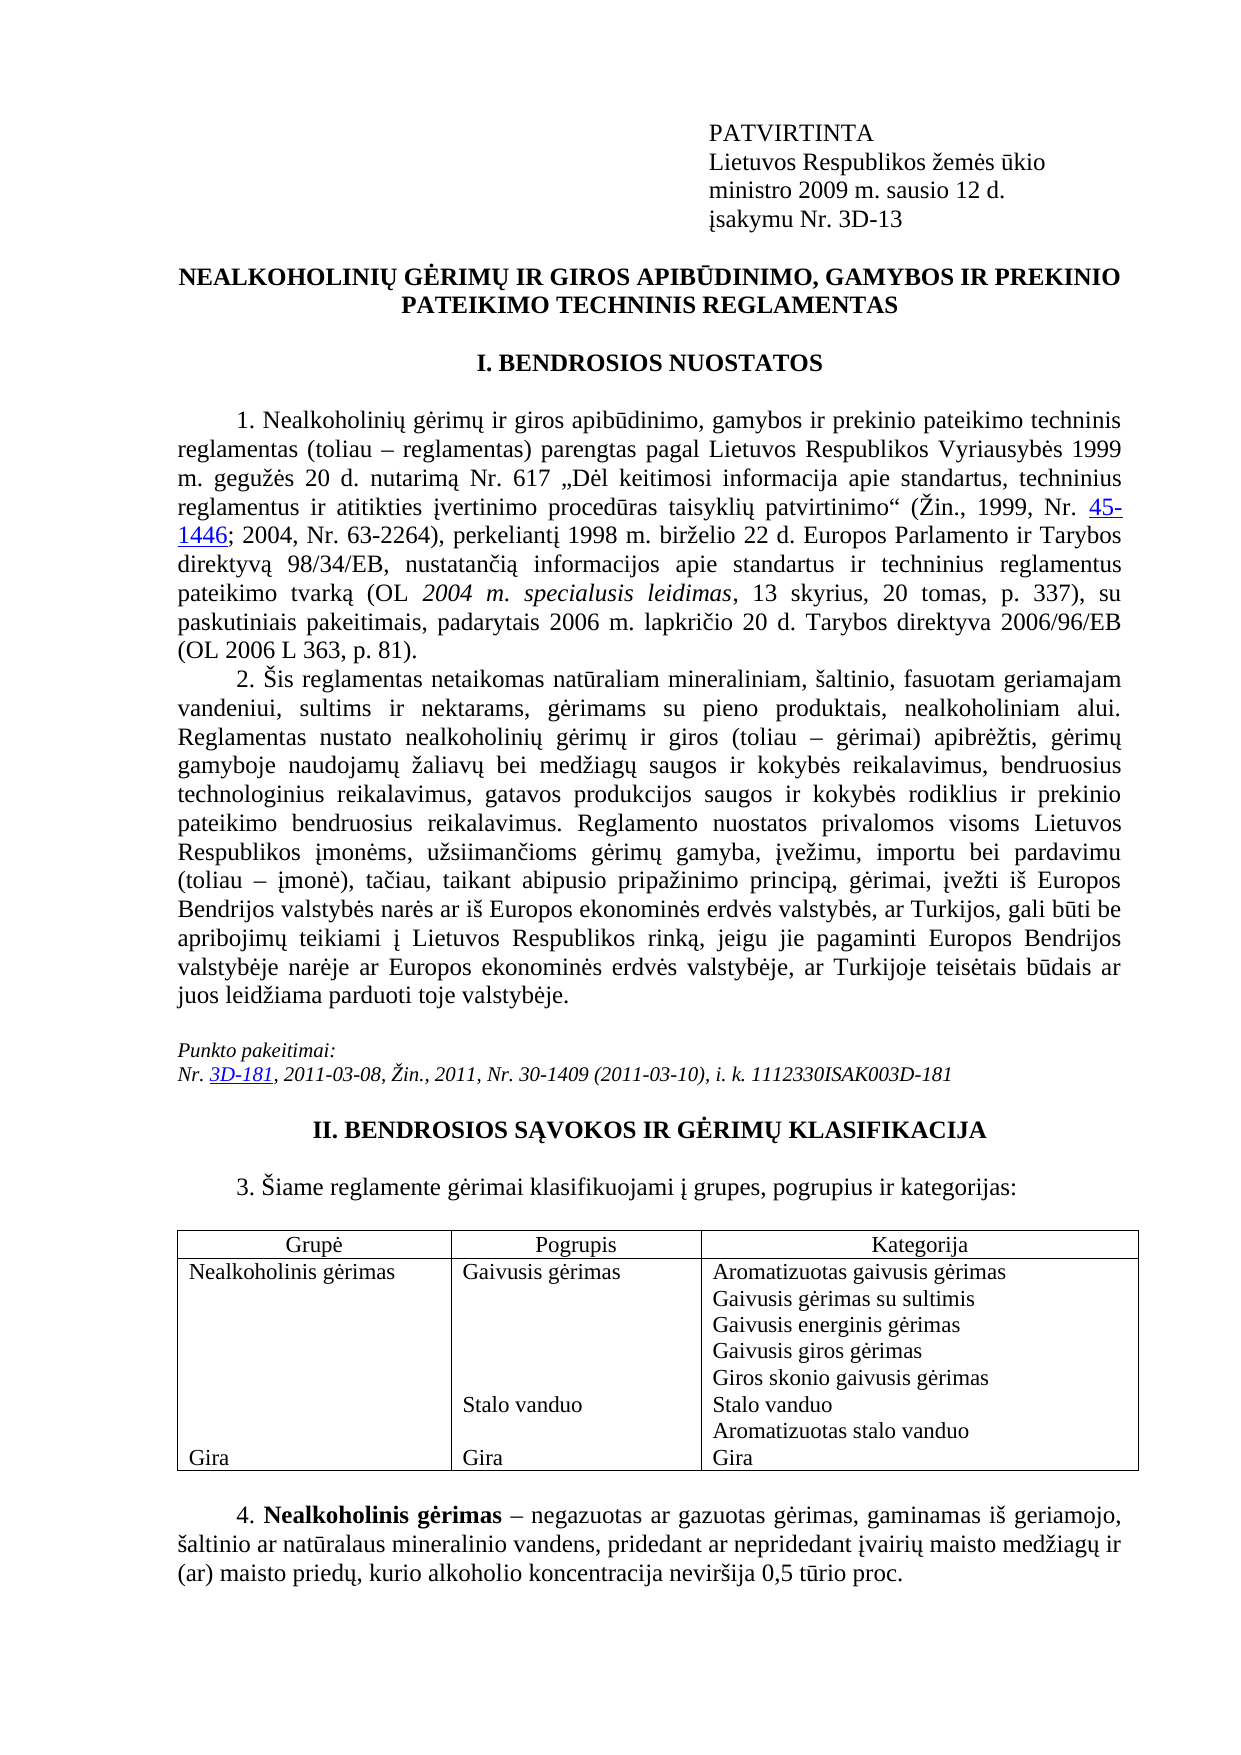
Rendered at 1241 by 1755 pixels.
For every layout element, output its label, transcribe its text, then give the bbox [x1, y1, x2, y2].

table_cell Gira [702, 1444, 1138, 1470]
text Lietuvos Respublikos žemės ūkio [177, 147, 1122, 176]
text Nr. 3D-181, 2011-03-08, Žin., 2011, Nr. 30-1409 (2011-03-10), i. k. 1112330ISAK003D-181 [177, 1062, 1122, 1086]
table_header Pogrupis [452, 1231, 701, 1257]
table_header Grupė [178, 1231, 451, 1257]
text PATVIRTINTA [709, 118, 1122, 147]
table_cell Gira [452, 1444, 701, 1470]
table_cell Nealkoholinis gėrimas [178, 1259, 451, 1444]
text II. BENDROSIOS SĄVOKOS IR GĖRIMŲ KLASIFIKACIJA [177, 1115, 1122, 1144]
table_cell Stalo vanduo Aromatizuotas stalo vanduo [702, 1390, 1138, 1444]
table_cell Aromatizuotas gaivusis gėrimas Gaivusis gėrimas su sultimis Gaivusis energinis gėrimas Gaivusis giros gėrimas Giros skonio gaivusis gėrimas [702, 1259, 1138, 1390]
text I. BENDROSIOS NUOSTATOS [177, 348, 1122, 377]
text NEALKOHOLINIŲ GĖRIMŲ IR GIROS APIBŪDINIMO, GAMYBOS IR PREKINIO PATEIKIMO TECHNINIS REGLAMENTAS [177, 262, 1122, 319]
text 1. Nealkoholinių gėrimų ir giros apibūdinimo, gamybos ir prekinio pateikimo techninis reglamentas (toliau – reglamentas) parengtas pagal Lietuvos Respublikos Vyriausybės 1999 m. gegužės 20 d. nutarimą Nr. 617 „Dėl keitimosi informacija apie standartus, techninius reglamentus ir atitikties įvertinimo procedūras taisyklių patvirtinimo“ (Žin., 1999, Nr. 45-1446; 2004, Nr. 63-2264), perkeliantį 1998 m. birželio 22 d. Europos Parlamento ir Tarybos direktyvą 98/34/EB, nustatančią informacijos apie standartus ir techninius reglamentus pateikimo tvarką (OL 2004 m. specialusis leidimas, 13 skyrius, 20 tomas, p. 337), su paskutiniais pakeitimais, padarytais 2006 m. lapkričio 20 d. Tarybos direktyva 2006/96/EB (OL 2006 L 363, p. 81). [177, 406, 1122, 664]
table_cell Gira [178, 1444, 451, 1470]
text įsakymu Nr. 3D-13 [177, 204, 1122, 233]
table_header Kategorija [702, 1231, 1138, 1257]
text 4. Nealkoholinis gėrimas – negazuotas ar gazuotas gėrimas, gaminamas iš geriamojo, šaltinio ar natūralaus mineralinio vandens, pridedant ar nepridedant įvairių maisto medžiagų ir (ar) maisto priedų, kurio alkoholio koncentracija neviršija 0,5 tūrio proc. [177, 1500, 1122, 1586]
table_cell Stalo vanduo [452, 1390, 701, 1444]
text 3. Šiame reglamente gėrimai klasifikuojami į grupes, pogrupius ir kategorijas: [177, 1172, 1122, 1201]
text ministro 2009 m. sausio 12 d. [177, 176, 1122, 204]
text Punkto pakeitimai: [177, 1038, 1122, 1062]
table_cell Gaivusis gėrimas [452, 1259, 701, 1390]
text 2. Šis reglamentas netaikomas natūraliam mineraliniam, šaltinio, fasuotam geriamajam vandeniui, sultims ir nektarams, gėrimams su pieno produktais, nealkoholiniam alui. Reglamentas nustato nealkoholinių gėrimų ir giros (toliau – gėrimai) apibrėžtis, gėrimų gamyboje naudojamų žaliavų bei medžiagų saugos ir kokybės reikalavimus, bendruosius technologinius reikalavimus, gatavos produkcijos saugos ir kokybės rodiklius ir prekinio pateikimo bendruosius reikalavimus. Reglamento nuostatos privalomos visoms Lietuvos Respublikos įmonėms, užsiimančioms gėrimų gamyba, įvežimu, importu bei pardavimu (toliau – įmonė), tačiau, taikant abipusio pripažinimo principą, gėrimai, įvežti iš Europos Bendrijos valstybės narės ar iš Europos ekonominės erdvės valstybės, ar Turkijos, gali būti be apribojimų teikiami į Lietuvos Respublikos rinką, jeigu jie pagaminti Europos Bendrijos valstybėje narėje ar Europos ekonominės erdvės valstybėje, ar Turkijoje teisėtais būdais ar juos leidžiama parduoti toje valstybėje. [177, 664, 1122, 1009]
